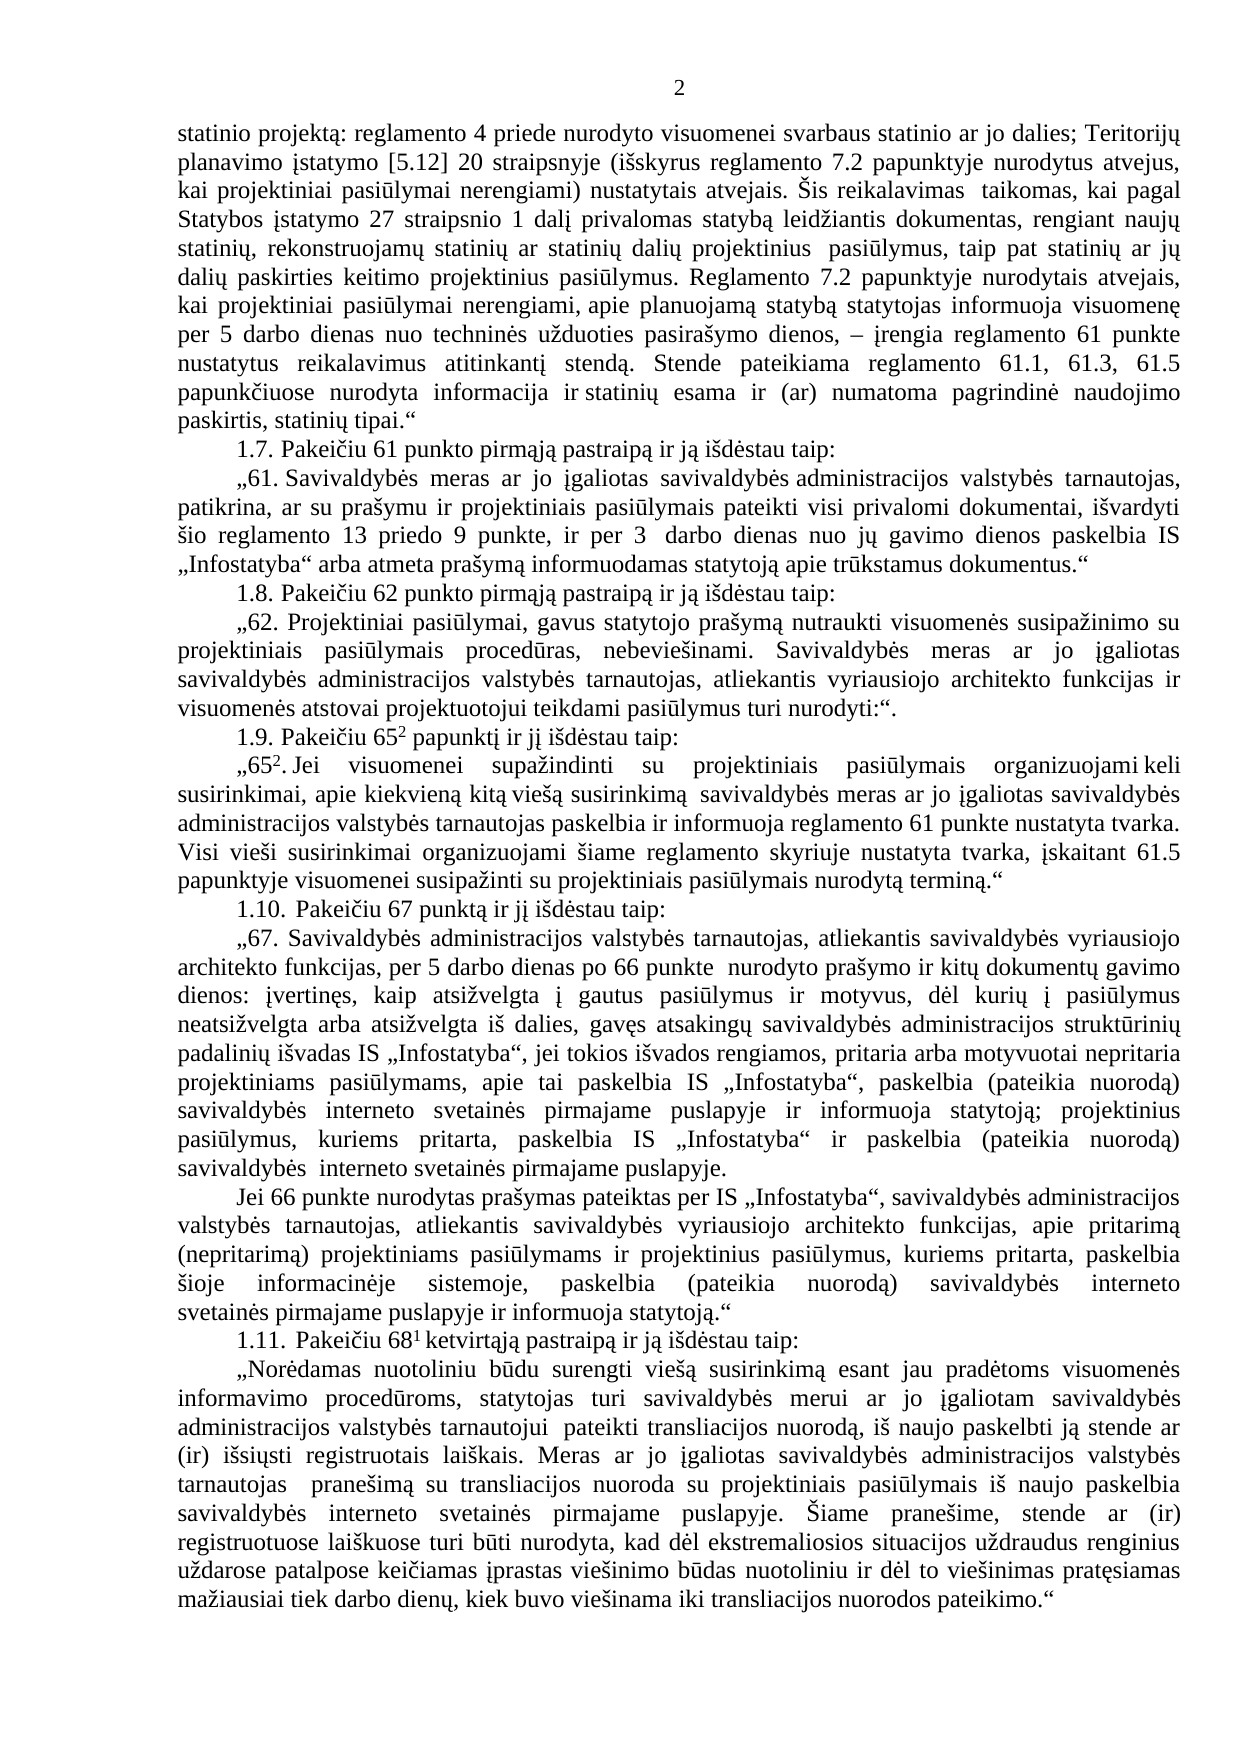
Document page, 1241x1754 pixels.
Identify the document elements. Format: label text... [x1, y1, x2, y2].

text „Norėdamas nuotoliniu būdu surengti viešą susirinkimą esant jau pradėtoms visuomenės informavimo procedūroms, statytojas turi savivaldybės merui ar jo įgaliotam savivaldybės administracijos valstybės tarnautojui pateikti transliacijos nuorodą, iš naujo paskelbti ją stende ar (ir) išsiųsti registruotais laiškais. Meras ar jo įgaliotas savivaldybės administracijos valstybės tarnautojas pranešimą su transliacijos nuoroda su projektiniais pasiūlymais iš naujo paskelbia savivaldybės interneto svetainės pirmajame puslapyje. Šiame pranešime, stende ar (ir) registruotuose laiškuose turi būti nurodyta, kad dėl ekstremaliosios situacijos uždraudus renginius uždarose patalpose keičiamas įprastas viešinimo būdas nuotoliniu ir dėl to viešinimas pratęsiamas mažiausiai tiek darbo dienų, kiek buvo viešinama iki transliacijos nuorodos pateikimo.“ [177, 1354, 1181, 1613]
text Jei 66 punkte nurodytas prašymas pateiktas per IS „Infostatyba“, savivaldybės administracijos valstybės tarnautojas, atliekantis savivaldybės vyriausiojo architekto funkcijas, apie pritarimą (nepritarimą) projektiniams pasiūlymams ir projektinius pasiūlymus, kuriems pritarta, paskelbia šioje informacinėje sistemoje, paskelbia (pateikia nuorodą) savivaldybės interneto svetainės pirmajame puslapyje ir informuoja statytoją.“ [177, 1182, 1181, 1326]
text 1.7. Pakeičiu 61 punkto pirmąją pastraipą ir ją išdėstau taip: [177, 434, 1181, 463]
text 1.11. Pakeičiu 681 ketvirtąją pastraipą ir ją išdėstau taip: [177, 1326, 1181, 1354]
text „652. Jei visuomenei supažindinti su projektiniais pasiūlymais organizuojami keli susirinkimai, apie kiekvieną kitą viešą susirinkimą savivaldybės meras ar jo įgaliotas savivaldybės administracijos valstybės tarnautojas paskelbia ir informuoja reglamento 61 punkte nustatyta tvarka. Visi vieši susirinkimai organizuojami šiame reglamento skyriuje nustatyta tvarka, įskaitant 61.5 papunktyje visuomenei susipažinti su projektiniais pasiūlymais nurodytą terminą.“ [177, 751, 1181, 894]
text 1.10. Pakeičiu 67 punktą ir jį išdėstau taip: [177, 894, 1181, 923]
text „67. Savivaldybės administracijos valstybės tarnautojas, atliekantis savivaldybės vyriausiojo architekto funkcijas, per 5 darbo dienas po 66 punkte nurodyto prašymo ir kitų dokumentų gavimo dienos: įvertinęs, kaip atsižvelgta į gautus pasiūlymus ir motyvus, dėl kurių į pasiūlymus neatsižvelgta arba atsižvelgta iš dalies, gavęs atsakingų savivaldybės administracijos struktūrinių padalinių išvadas IS „Infostatyba“, jei tokios išvados rengiamos, pritaria arba motyvuotai nepritaria projektiniams pasiūlymams, apie tai paskelbia IS „Infostatyba“, paskelbia (pateikia nuorodą) savivaldybės interneto svetainės pirmajame puslapyje ir informuoja statytoją; projektinius pasiūlymus, kuriems pritarta, paskelbia IS „Infostatyba“ ir paskelbia (pateikia nuorodą) savivaldybės interneto svetainės pirmajame puslapyje. [177, 923, 1181, 1182]
text „61. Savivaldybės meras ar jo įgaliotas savivaldybės administracijos valstybės tarnautojas, patikrina, ar su prašymu ir projektiniais pasiūlymais pateikti visi privalomi dokumentai, išvardyti šio reglamento 13 priedo 9 punkte, ir per 3 darbo dienas nuo jų gavimo dienos paskelbia IS „Infostatyba“ arba atmeta prašymą informuodamas statytoją apie trūkstamus dokumentus.“ [177, 463, 1181, 578]
text 1.8. Pakeičiu 62 punkto pirmąją pastraipą ir ją išdėstau taip: [177, 578, 1181, 607]
text 1.9. Pakeičiu 652 papunktį ir jį išdėstau taip: [177, 722, 1181, 751]
text statinio projektą: reglamento 4 priede nurodyto visuomenei svarbaus statinio ar jo dalies; Teritorijų planavimo įstatymo [5.12] 20 straipsnyje (išskyrus reglamento 7.2 papunktyje nurodytus atvejus, kai projektiniai pasiūlymai nerengiami) nustatytais atvejais. Šis reikalavimas taikomas, kai pagal Statybos įstatymo 27 straipsnio 1 dalį privalomas statybą leidžiantis dokumentas, rengiant naujų statinių, rekonstruojamų statinių ar statinių dalių projektinius pasiūlymus, taip pat statinių ar jų dalių paskirties keitimo projektinius pasiūlymus. Reglamento 7.2 papunktyje nurodytais atvejais, kai projektiniai pasiūlymai nerengiami, apie planuojamą statybą statytojas informuoja visuomenę per 5 darbo dienas nuo techninės užduoties pasirašymo dienos, – įrengia reglamento 61 punkte nustatytus reikalavimus atitinkantį stendą. Stende pateikiama reglamento 61.1, 61.3, 61.5 papunkčiuose nurodyta informacija ir statinių esama ir (ar) numatoma pagrindinė naudojimo paskirtis, statinių tipai.“ [177, 118, 1181, 434]
text „62. Projektiniai pasiūlymai, gavus statytojo prašymą nutraukti visuomenės susipažinimo su projektiniais pasiūlymais procedūras, nebeviešinami. Savivaldybės meras ar jo įgaliotas savivaldybės administracijos valstybės tarnautojas, atliekantis vyriausiojo architekto funkcijas ir visuomenės atstovai projektuotojui teikdami pasiūlymus turi nurodyti:“. [177, 607, 1181, 722]
